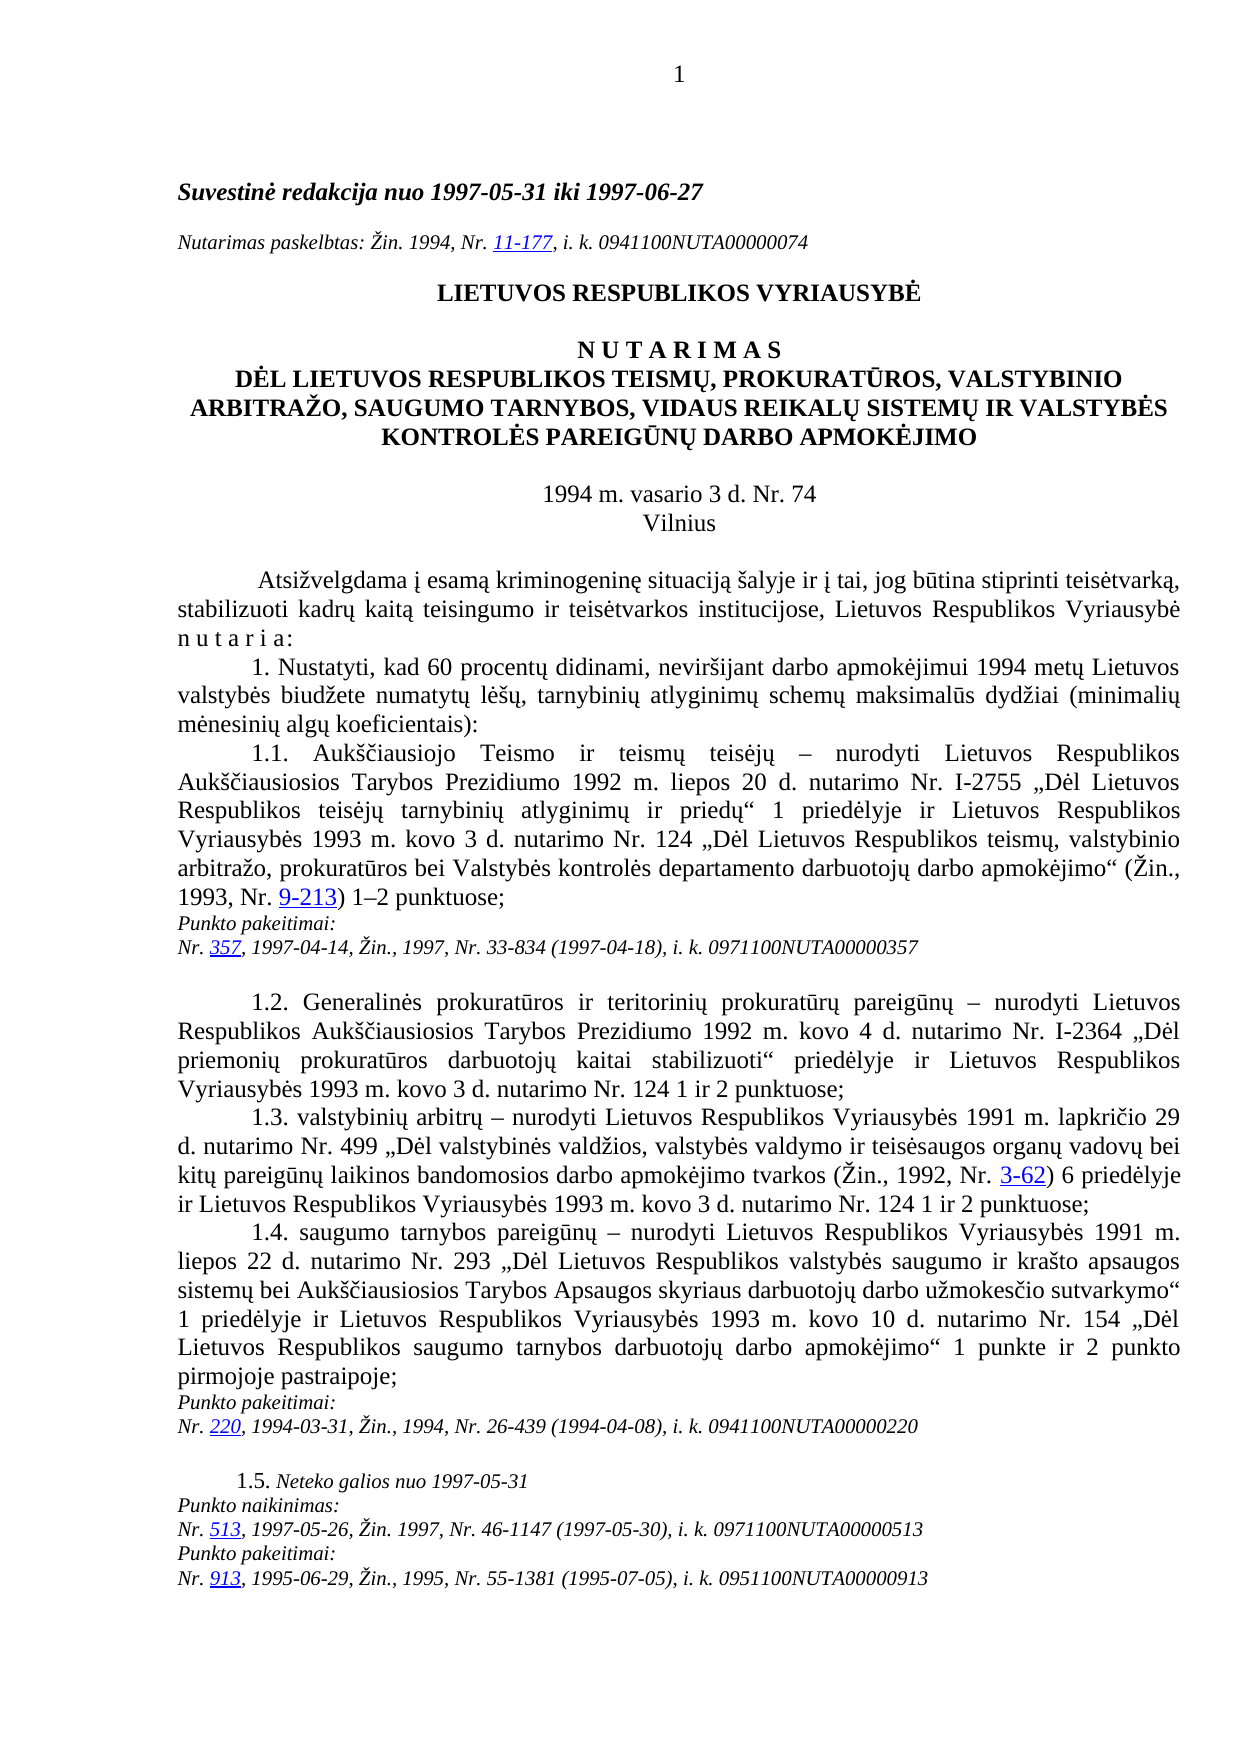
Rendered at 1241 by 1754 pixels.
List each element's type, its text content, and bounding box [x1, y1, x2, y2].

text Nr. 357, 1997-04-14, Žin., 1997, Nr. 33-834 (1997-04-18), i. k. 0971100NUTA00000357 [177, 935, 1181, 959]
text Punkto pakeitimai: [177, 911, 1181, 935]
text Nr. 513, 1997-05-26, Žin. 1997, Nr. 46-1147 (1997-05-30), i. k. 0971100NUTA00000513 [177, 1517, 1181, 1541]
text 1.3. valstybinių arbitrų – nurodyti Lietuvos Respublikos Vyriausybės 1991 m. lapkričio 29 d. nutarimo Nr. 499 „Dėl valstybinės valdžios, valstybės valdymo ir teisėsaugos organų vadovų bei kitų pareigūnų laikinos bandomosios darbo apmokėjimo tvarkos (Žin., 1992, Nr. 3-62) 6 priedėlyje ir Lietuvos Respublikos Vyriausybės 1993 m. kovo 3 d. nutarimo Nr. 124 1 ir 2 punktuose; [177, 1102, 1181, 1217]
text Punkto pakeitimai: [177, 1541, 1181, 1565]
text DĖL LIETUVOS RESPUBLIKOS TEISMŲ, PROKURATŪROS, VALSTYBINIO ARBITRAŽO, SAUGUMO TARNYBOS, VIDAUS REIKALŲ SISTEMŲ IR VALSTYBĖS KONTROLĖS PAREIGŪNŲ DARBO APMOKĖJIMO [177, 364, 1181, 451]
text Vilnius [177, 508, 1181, 537]
text 1.4. saugumo tarnybos pareigūnų – nurodyti Lietuvos Respublikos Vyriausybės 1991 m. liepos 22 d. nutarimo Nr. 293 „Dėl Lietuvos Respublikos valstybės saugumo ir krašto apsaugos sistemų bei Aukščiausiosios Tarybos Apsaugos skyriaus darbuotojų darbo užmokesčio sutvarkymo“ 1 priedėlyje ir Lietuvos Respublikos Vyriausybės 1993 m. kovo 10 d. nutarimo Nr. 154 „Dėl Lietuvos Respublikos saugumo tarnybos darbuotojų darbo apmokėjimo“ 1 punkte ir 2 punkto pirmojoje pastraipoje; [177, 1217, 1181, 1390]
text Nutarimas paskelbtas: Žin. 1994, Nr. 11-177, i. k. 0941100NUTA00000074 [177, 230, 1181, 254]
text Nr. 913, 1995-06-29, Žin., 1995, Nr. 55-1381 (1995-07-05), i. k. 0951100NUTA00000913 [177, 1565, 1181, 1589]
text LIETUVOS RESPUBLIKOS VYRIAUSYBĖ [177, 278, 1181, 307]
text Atsižvelgdama į esamą kriminogeninę situaciją šalyje ir į tai, jog būtina stiprinti teisėtvarką, stabilizuoti kadrų kaitą teisingumo ir teisėtvarkos institucijose, Lietuvos Respublikos Vyriausybė nutaria: [177, 566, 1181, 652]
text 1.1. Aukščiausiojo Teismo ir teismų teisėjų – nurodyti Lietuvos Respublikos Aukščiausiosios Tarybos Prezidiumo 1992 m. liepos 20 d. nutarimo Nr. I-2755 „Dėl Lietuvos Respublikos teisėjų tarnybinių atlyginimų ir priedų“ 1 priedėlyje ir Lietuvos Respublikos Vyriausybės 1993 m. kovo 3 d. nutarimo Nr. 124 „Dėl Lietuvos Respublikos teismų, valstybinio arbitražo, prokuratūros bei Valstybės kontrolės departamento darbuotojų darbo apmokėjimo“ (Žin., 1993, Nr. 9-213) 1–2 punktuose; [177, 738, 1181, 911]
text Punkto pakeitimai: [177, 1390, 1181, 1414]
text 1.5. Neteko galios nuo 1997-05-31 [177, 1467, 1181, 1493]
text N U T A R I M A S [177, 336, 1181, 364]
text 1994 m. vasario 3 d. Nr. 74 [177, 479, 1181, 508]
text Punkto naikinimas: [177, 1493, 1181, 1517]
text Nr. 220, 1994-03-31, Žin., 1994, Nr. 26-439 (1994-04-08), i. k. 0941100NUTA00000220 [177, 1414, 1181, 1438]
text Suvestinė redakcija nuo 1997-05-31 iki 1997-06-27 [177, 177, 1181, 206]
text 1. Nustatyti, kad 60 procentų didinami, neviršijant darbo apmokėjimui 1994 metų Lietuvos valstybės biudžete numatytų lėšų, tarnybinių atlyginimų schemų maksimalūs dydžiai (minimalių mėnesinių algų koeficientais): [177, 652, 1181, 738]
text 1.2. Generalinės prokuratūros ir teritorinių prokuratūrų pareigūnų – nurodyti Lietuvos Respublikos Aukščiausiosios Tarybos Prezidiumo 1992 m. kovo 4 d. nutarimo Nr. I-2364 „Dėl priemonių prokuratūros darbuotojų kaitai stabilizuoti“ priedėlyje ir Lietuvos Respublikos Vyriausybės 1993 m. kovo 3 d. nutarimo Nr. 124 1 ir 2 punktuose; [177, 987, 1181, 1102]
